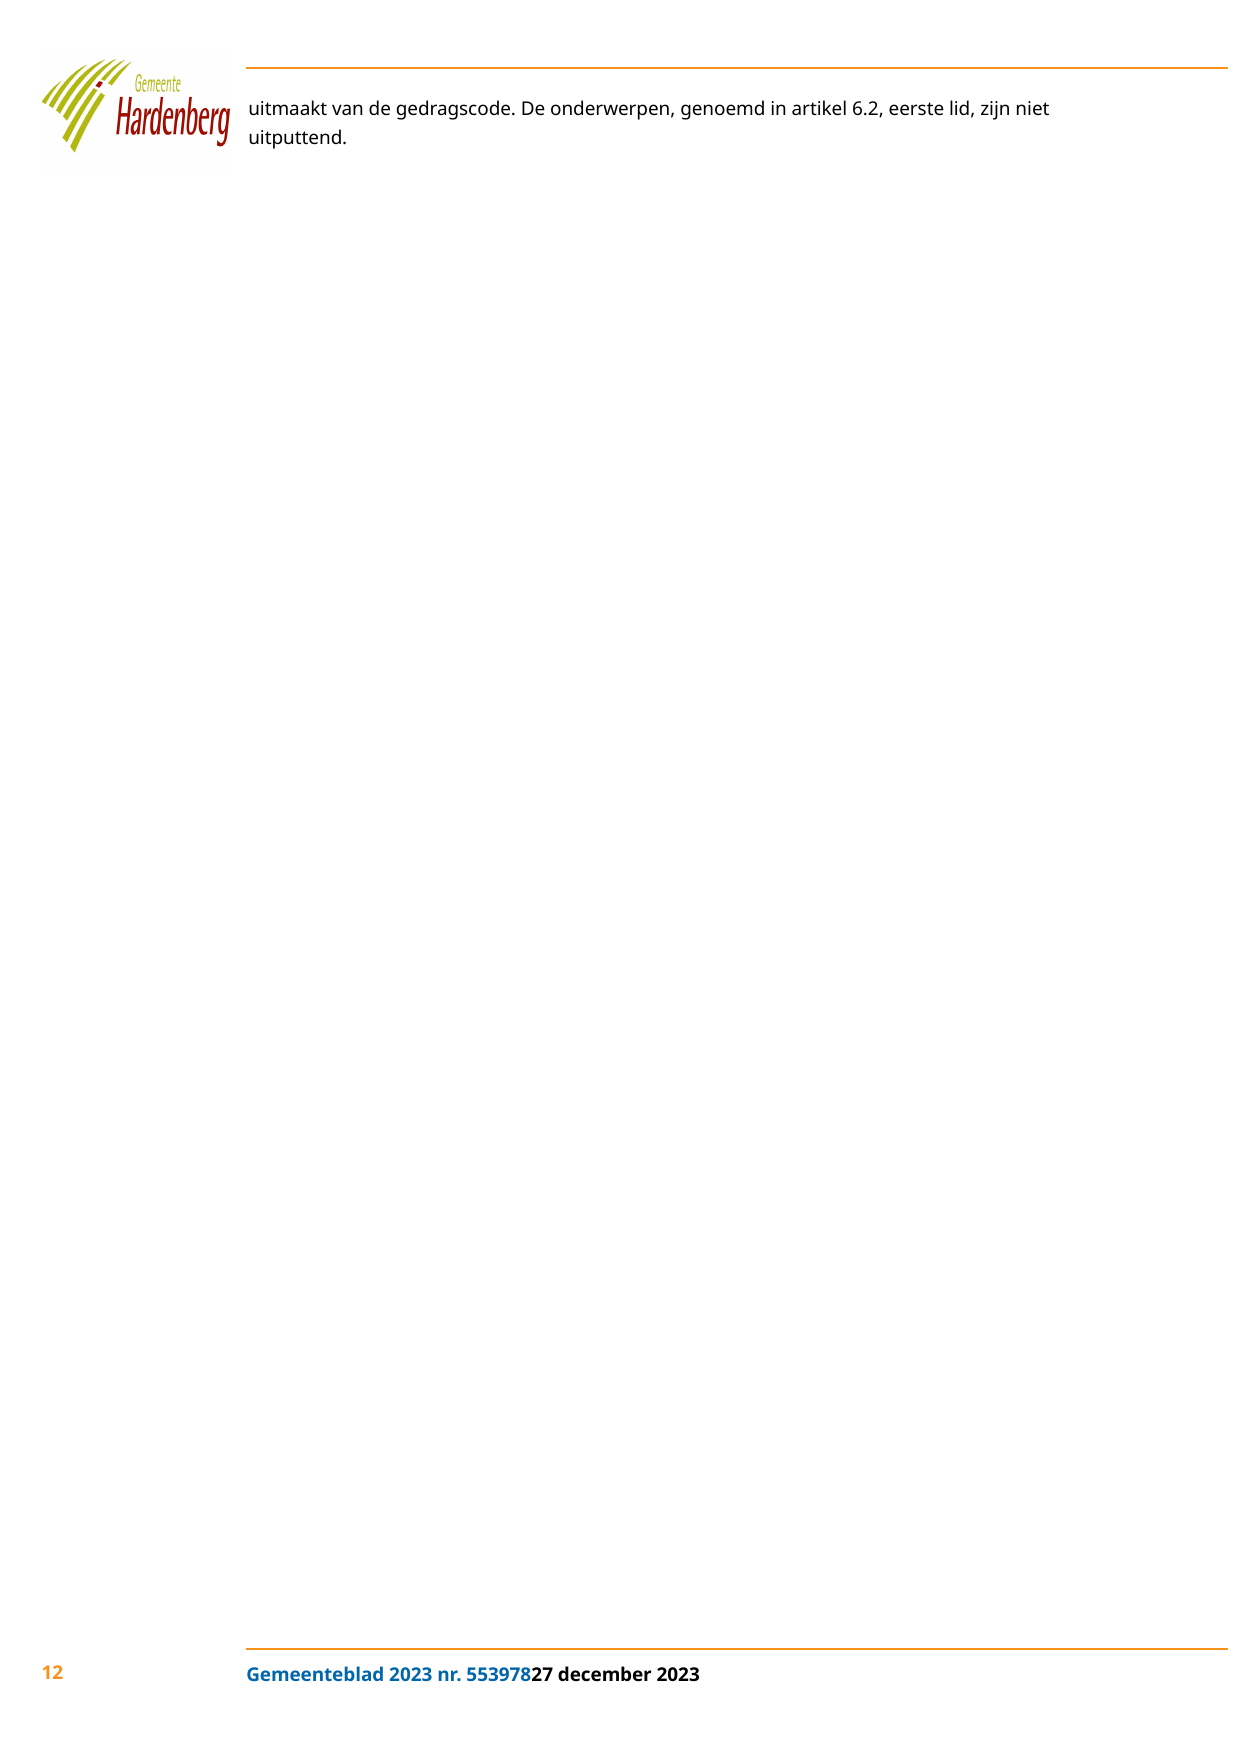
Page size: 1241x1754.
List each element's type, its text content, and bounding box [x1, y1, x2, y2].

picture [41, 47, 231, 172]
text uitmaakt van de gedragscode. De onderwerpen, genoemd in artikel 6.2, eerste lid, zijn niet uitputtend. [248, 95, 1152, 150]
